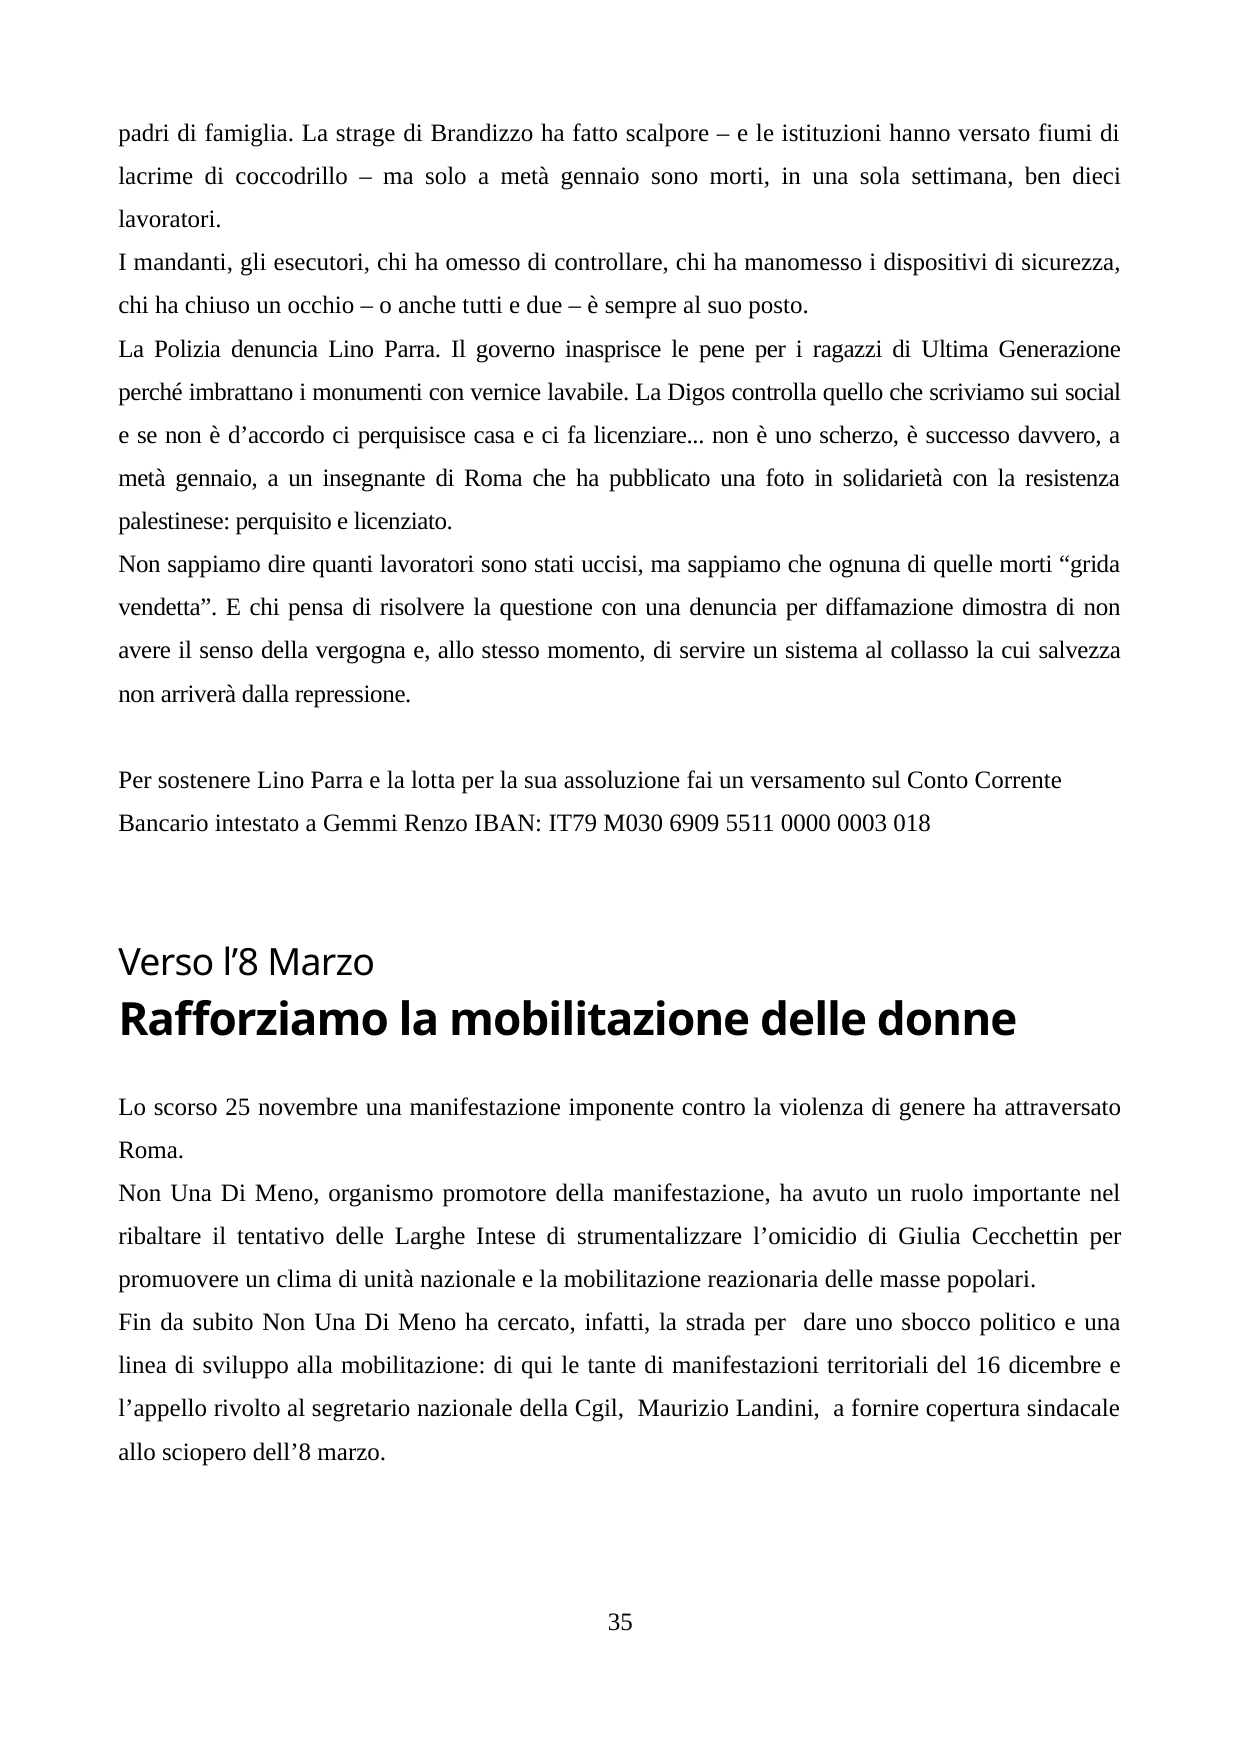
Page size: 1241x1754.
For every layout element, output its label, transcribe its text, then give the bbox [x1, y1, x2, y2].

text Non sappiamo dire quanti lavoratori sono stati uccisi, ma sappiamo che ognuna di quelle morti “grida vendetta”. E chi pensa di risolvere la questione con una denuncia per diffamazione dimostra di non avere il senso della vergogna e, allo stesso momento, di servire un sistema al collasso la cui salvezza non arriverà dalla repressione. [118, 549, 1122, 707]
text Lo scorso 25 novembre una manifestazione imponente contro la violenza di genere ha attraversato Roma. [118, 1092, 1122, 1163]
text Rafforziamo la mobilitazione delle donne [118, 986, 1122, 1048]
text Verso l’8 Marzo [118, 935, 1122, 986]
text padri di famiglia. La strage di Brandizzo ha fatto scalpore – e le istituzioni hanno versato fiumi di lacrime di coccodrillo – ma solo a metà gennaio sono morti, in una sola settimana, ben dieci lavoratori. [118, 118, 1122, 233]
text Non Una Di Meno, organismo promotore della manifestazione, ha avuto un ruolo importante nel ribaltare il tentativo delle Larghe Intese di strumentalizzare l’omicidio di Giulia Cecchettin per promuovere un clima di unità nazionale e la mobilitazione reazionaria delle masse popolari. [118, 1178, 1122, 1293]
text I mandanti, gli esecutori, chi ha omesso di controllare, chi ha manomesso i dispositivi di sicurezza, chi ha chiuso un occhio – o anche tutti e due – è sempre al suo posto. [118, 247, 1122, 319]
text La Polizia denuncia Lino Parra. Il governo inasprisce le pene per i ragazzi di Ultima Generazione perché imbrattano i monumenti con vernice lavabile. La Digos controlla quello che scriviamo sui social e se non è d’accordo ci perquisisce casa e ci fa licenziare... non è uno scherzo, è successo davvero, a metà gennaio, a un insegnante di Roma che ha pubblicato una foto in solidarietà con la resistenza palestinese: perquisito e licenziato. [118, 334, 1122, 535]
text Per sostenere Lino Parra e la lotta per la sua assoluzione fai un versamento sul Conto Corrente Bancario intestato a Gemmi Renzo IBAN: IT79 M030 6909 5511 0000 0003 018 [118, 765, 1122, 837]
text Fin da subito Non Una Di Meno ha cercato, infatti, la strada per dare uno sbocco politico e una linea di sviluppo alla mobilitazione: di qui le tante di manifestazioni territoriali del 16 dicembre e l’appello rivolto al segretario nazionale della Cgil, Maurizio Landini, a fornire copertura sindacale allo sciopero dell’8 marzo. [118, 1307, 1122, 1465]
